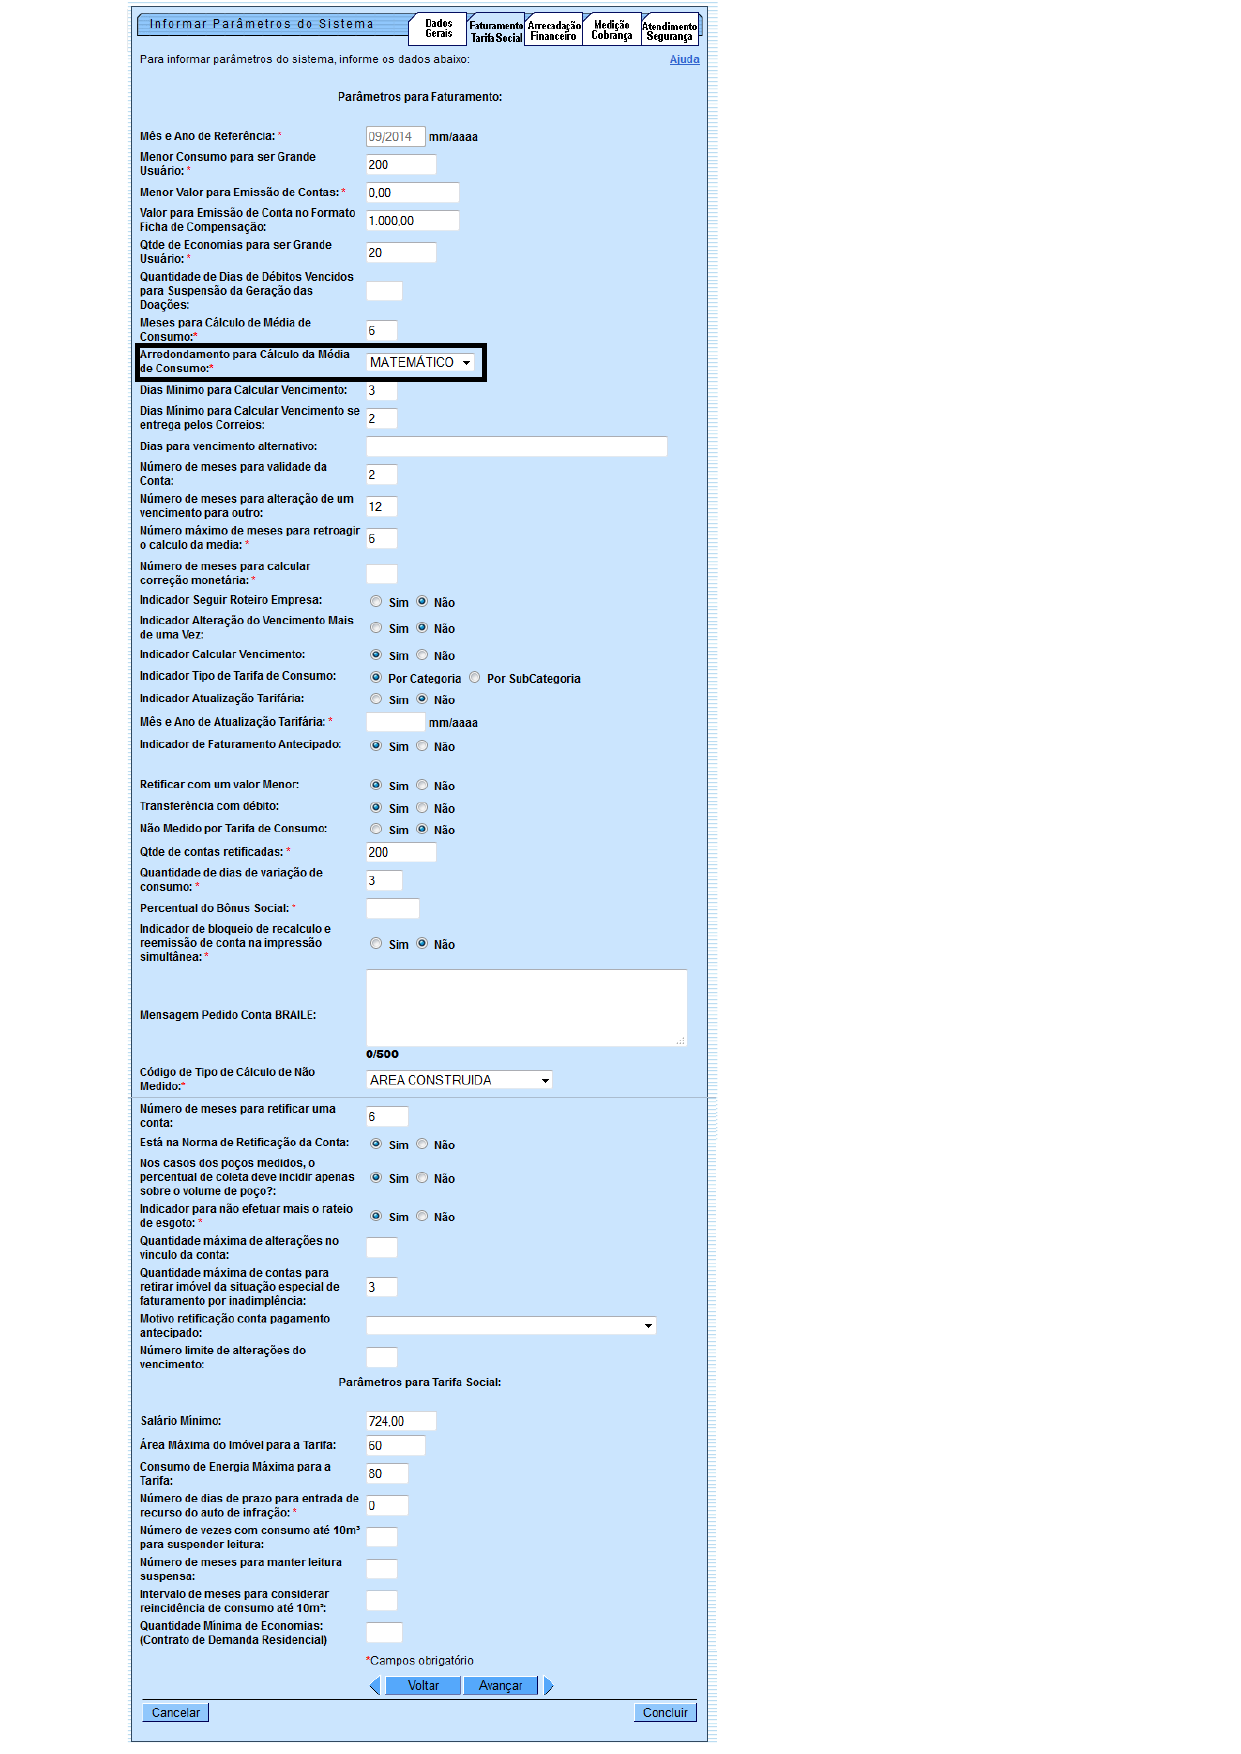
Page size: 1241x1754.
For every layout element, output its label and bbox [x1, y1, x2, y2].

picture [127, 0, 718, 1754]
